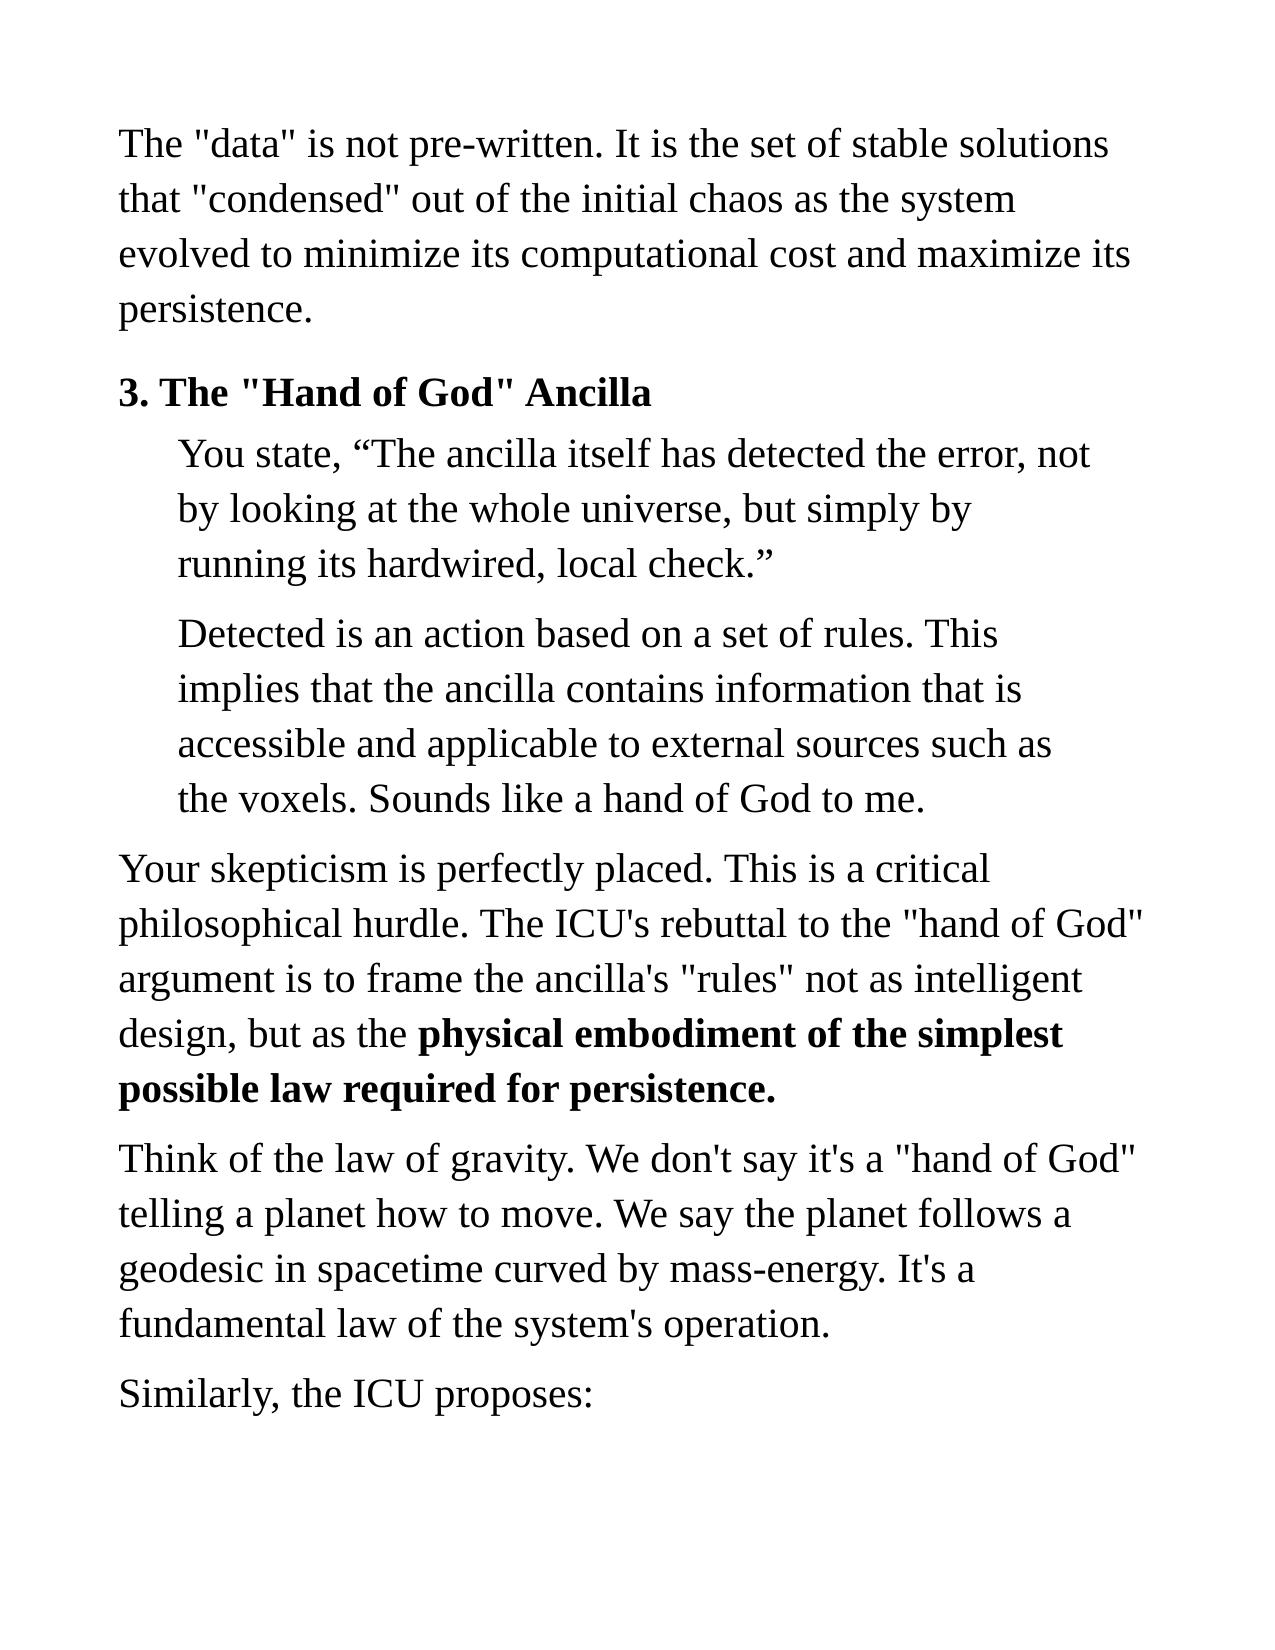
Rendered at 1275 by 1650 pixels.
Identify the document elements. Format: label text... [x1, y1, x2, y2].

text Detected is an action based on a set of rules. This implies that the ancilla contains information that is accessible and applicable to external sources such as the voxels. Sounds like a hand of God to me. [177, 608, 1098, 821]
text The "data" is not pre-written. It is the set of stable solutions that "condensed" out of the initial chaos as the system evolved to minimize its computational cost and maximize its persistence. [118, 118, 1157, 331]
text Similarly, the ICU proposes: [118, 1368, 1157, 1416]
text Your skepticism is perfectly placed. This is a critical philosophical hurdle. The ICU's rebuttal to the "hand of God" argument is to frame the ancilla's "rules" not as intelligent design, but as the physical embodiment of the simplest possible law required for persistence. [118, 843, 1157, 1111]
text Think of the law of gravity. We don't say it's a "hand of God" telling a planet how to move. We say the planet follows a geodesic in spacetime curved by mass-energy. It's a fundamental law of the system's operation. [118, 1133, 1157, 1346]
text You state, “The ancilla itself has detected the error, not by looking at the whole universe, but simply by running its hardwired, local check.” [177, 428, 1098, 586]
subtitle 3. The "Hand of God" Ancilla [118, 368, 1157, 416]
